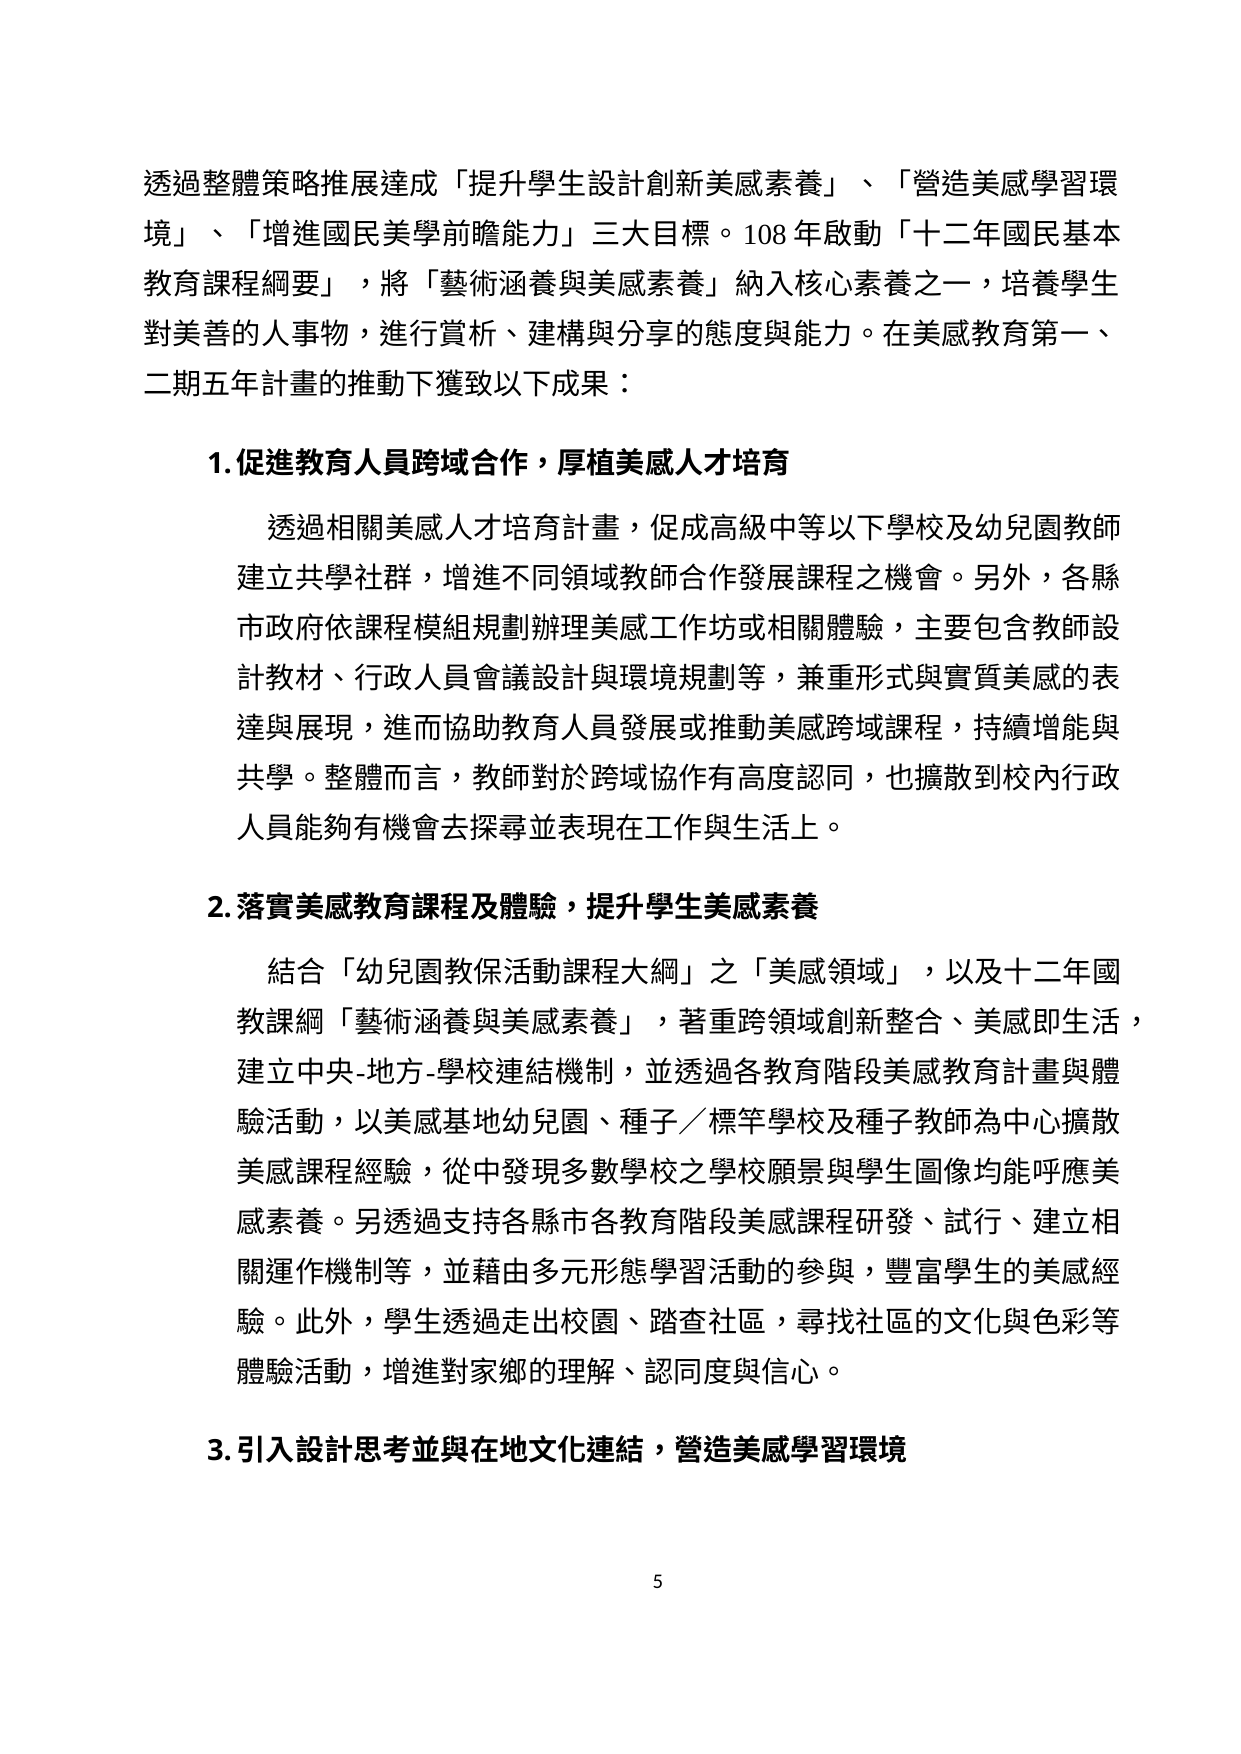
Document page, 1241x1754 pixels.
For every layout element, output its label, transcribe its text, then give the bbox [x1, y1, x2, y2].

list 引入設計思考並與在地文化連結，營造美感學習環境 [207, 1411, 1122, 1486]
list 促進教育人員跨域合作，厚植美感人才培育 [207, 423, 1122, 498]
list 透過相關美感人才培育計畫，促成高級中等以下學校及幼兒園教師建立共學社群，增進不同領域教師合作發展課程之機會。另外，各縣市政府依課程模組規劃辦理美感工作坊或相關體驗，主要包含教師設計教材、行政人員會議設計與環境規劃等，兼重形式與實質美感的表達與展現，進而協助教育人員發展或推動美感跨域課程，持續增能與共學。整體而言，教師對於跨域協作有高度認同，也擴散到校內行政人員能夠有機會去探尋並表現在工作與生活上。 [236, 498, 1122, 848]
list 落實美感教育課程及體驗，提升學生美感素養 [207, 867, 1122, 942]
text 教育部102年發布美感教育中長程計畫第一期五年計畫（103-107年），以「美感播種」、「美感立基」、「美感普及」為目標，美感有感開始，透過「研究與支持」、「課程發展與師資增能」、「美感教育體驗」、「美感學習環境」、「縣市連結機制」及「跨部會合作」行動方案，於全臺灣22縣市遍地扎根。教育部續於107年發布美感教育中長程計畫第二期五年計畫（108-112年），以「美感即生活－從幼扎根、跨域創新、國際連結」為理念，透過整體策略推展達成「提升學生設計創新美感素養」、「營造美感學習環境」、「增進國民美學前瞻能力」三大目標。108年啟動「十二年國民基本教育課程綱要」，將「藝術涵養與美感素養」納入核心素養之一，培養學生對美善的人事物，進行賞析、建構與分享的態度與能力。在美感教育第一、二期五年計畫的推動下獲致以下成果： [143, 154, 1122, 404]
list 結合「幼兒園教保活動課程大綱」之「美感領域」，以及十二年國教課綱「藝術涵養與美感素養」，著重跨領域創新整合、美感即生活，建立中央-地方-學校連結機制，並透過各教育階段美感教育計畫與體驗活動，以美感基地幼兒園、種子／標竿學校及種子教師為中心擴散美感課程經驗，從中發現多數學校之學校願景與學生圖像均能呼應美感素養。另透過支持各縣市各教育階段美感課程研發、試行、建立相關運作機制等，並藉由多元形態學習活動的參與，豐富學生的美感經驗。此外，學生透過走出校園、踏查社區，尋找社區的文化與色彩等體驗活動，增進對家鄉的理解、認同度與信心。 [236, 942, 1122, 1392]
